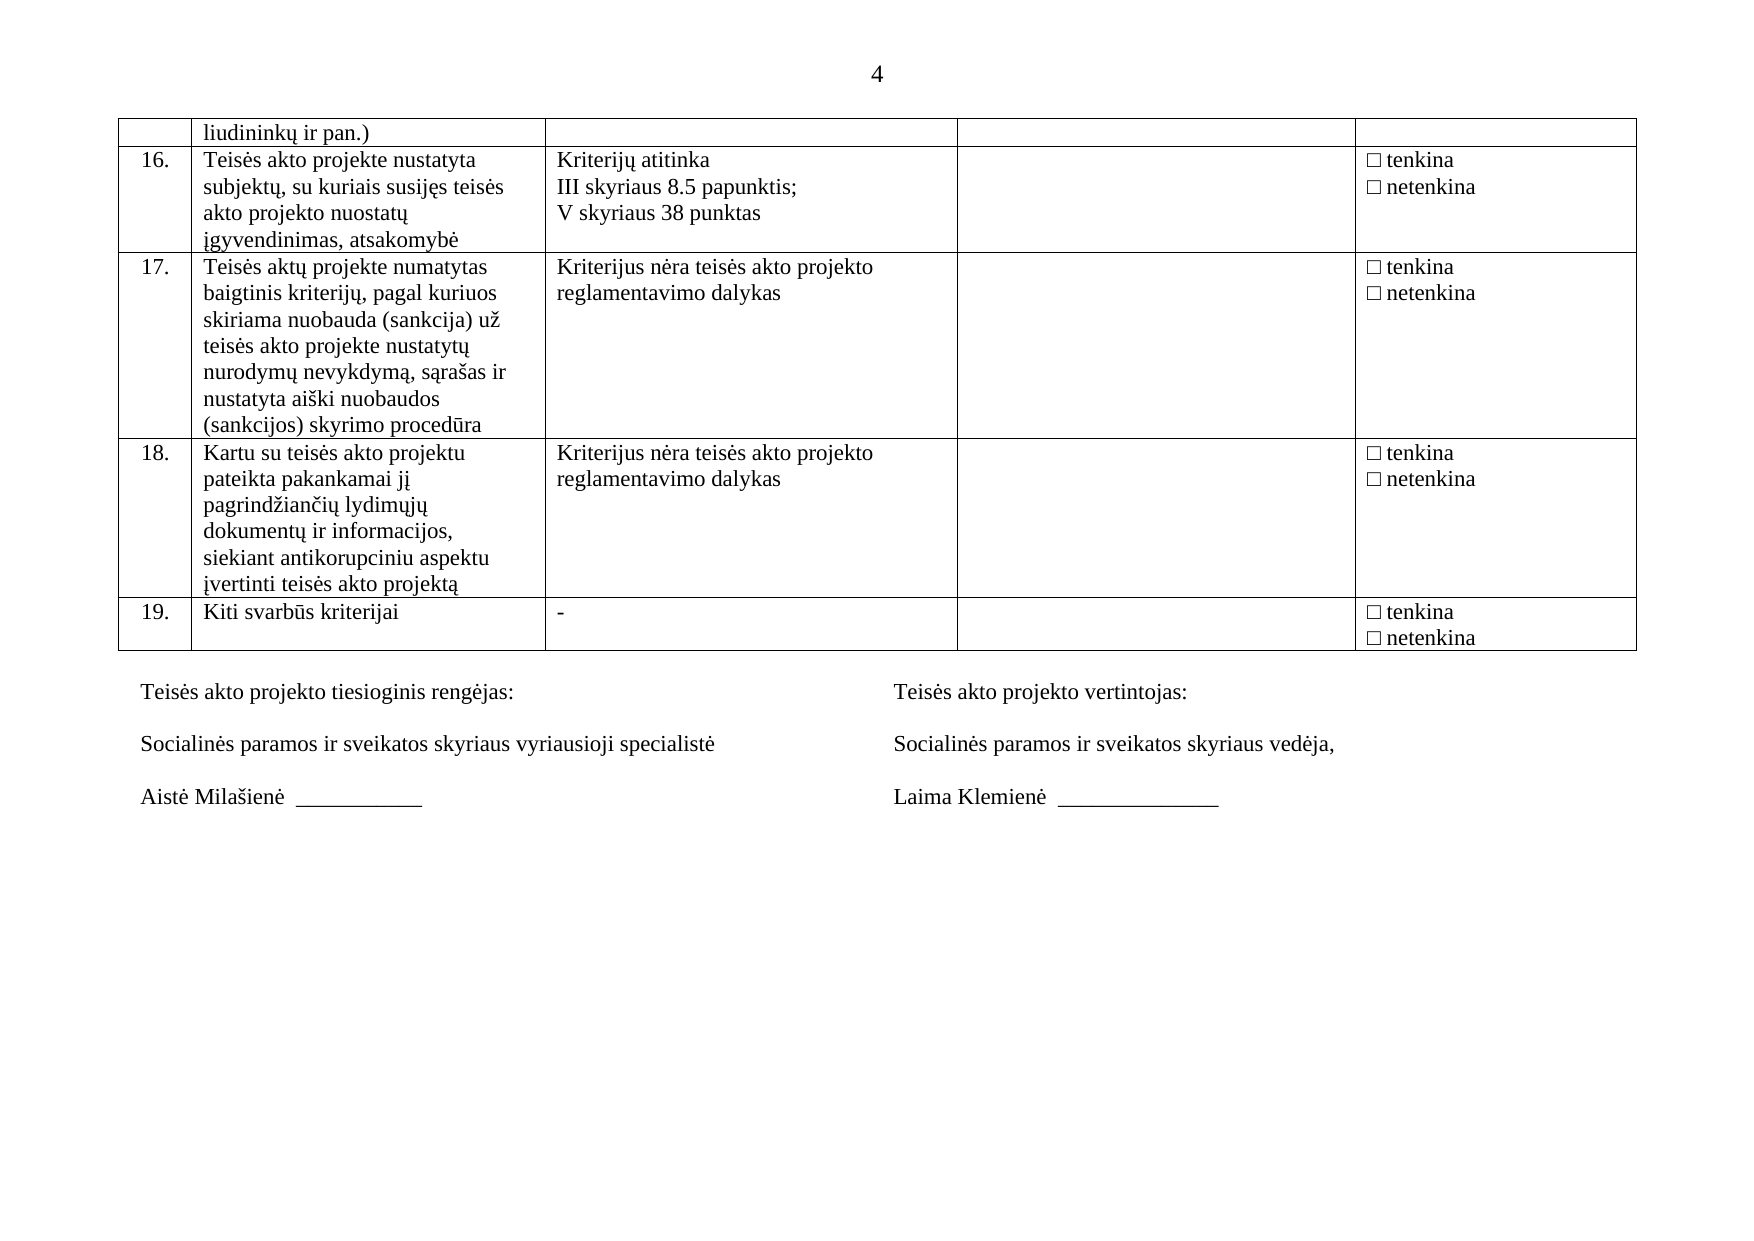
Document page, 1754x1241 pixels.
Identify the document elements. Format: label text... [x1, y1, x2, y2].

table_cell Socialinės paramos ir sveikatos skyriaus vedėja, [882, 731, 1727, 783]
table_cell - [546, 598, 957, 650]
table_cell 16. [119, 147, 191, 252]
table_cell [118, 783, 129, 812]
table_cell Teisės akto projekte nustatyta subjektų, su kuriais susijęs teisės akto projekto nuostatų įgyvendinimas, atsakomybė [192, 147, 545, 252]
table_cell [1637, 146, 1727, 252]
table_cell [531, 783, 882, 812]
table_cell Socialinės paramos ir sveikatos skyriaus vyriausioji specialistė [129, 731, 882, 783]
table_cell 18. [119, 439, 191, 597]
table_cell [1637, 438, 1727, 597]
table_cell Aistė Milašienė ___________ [129, 783, 531, 812]
table_cell □ tenkina □ netenkina [1356, 253, 1636, 437]
table_cell [1314, 783, 1727, 812]
table_cell Kriterijus nėra teisės akto projekto reglamentavimo dalykas [546, 253, 957, 437]
table_cell [1356, 119, 1636, 146]
table_cell Kartu su teisės akto projektu pateikta pakankamai jį pagrindžiančių lydimųjų dokumentų ir informacijos, siekiant antikorupciniu aspektu įvertinti teisės akto projektą [192, 439, 545, 597]
table_cell Kriterijus nėra teisės akto projekto reglamentavimo dalykas [546, 439, 957, 597]
table_cell [958, 598, 1355, 650]
table_cell □ tenkina □ netenkina [1356, 147, 1636, 252]
table_cell [531, 651, 882, 731]
table_cell [119, 119, 191, 146]
table_cell [958, 253, 1355, 437]
table_cell [546, 119, 957, 146]
table_cell [958, 439, 1355, 597]
table_cell [1637, 118, 1727, 146]
table_cell □ tenkina □ netenkina [1356, 439, 1636, 597]
table_cell liudininkų ir pan.) [192, 119, 545, 146]
table_cell Kiti svarbūs kriterijai [192, 598, 545, 650]
table_cell Teisės aktų projekte numatytas baigtinis kriterijų, pagal kuriuos skiriama nuobauda (sankcija) už teisės akto projekte nustatytų nurodymų nevykdymą, sąrašas ir nustatyta aiški nuobaudos (sankcijos) skyrimo procedūra [192, 253, 545, 437]
table_cell Kriterijų atitinka III skyriaus 8.5 papunktis; V skyriaus 38 punktas [546, 147, 957, 252]
table_cell [118, 731, 129, 783]
table_cell □ tenkina □ netenkina [1356, 598, 1636, 650]
table_cell [958, 119, 1355, 146]
table_cell 19. [119, 598, 191, 650]
table_cell 17. [119, 253, 191, 437]
table_cell Laima Klemienė ______________ [882, 783, 1314, 812]
table_cell [1314, 650, 1727, 731]
table_cell [1637, 597, 1727, 650]
table_cell Teisės akto projekto tiesioginis rengėjas: [129, 651, 531, 731]
table_cell [958, 147, 1355, 252]
table_cell Teisės akto projekto vertintojas: [882, 651, 1314, 731]
table_cell [118, 651, 129, 731]
table_cell [1637, 252, 1727, 437]
